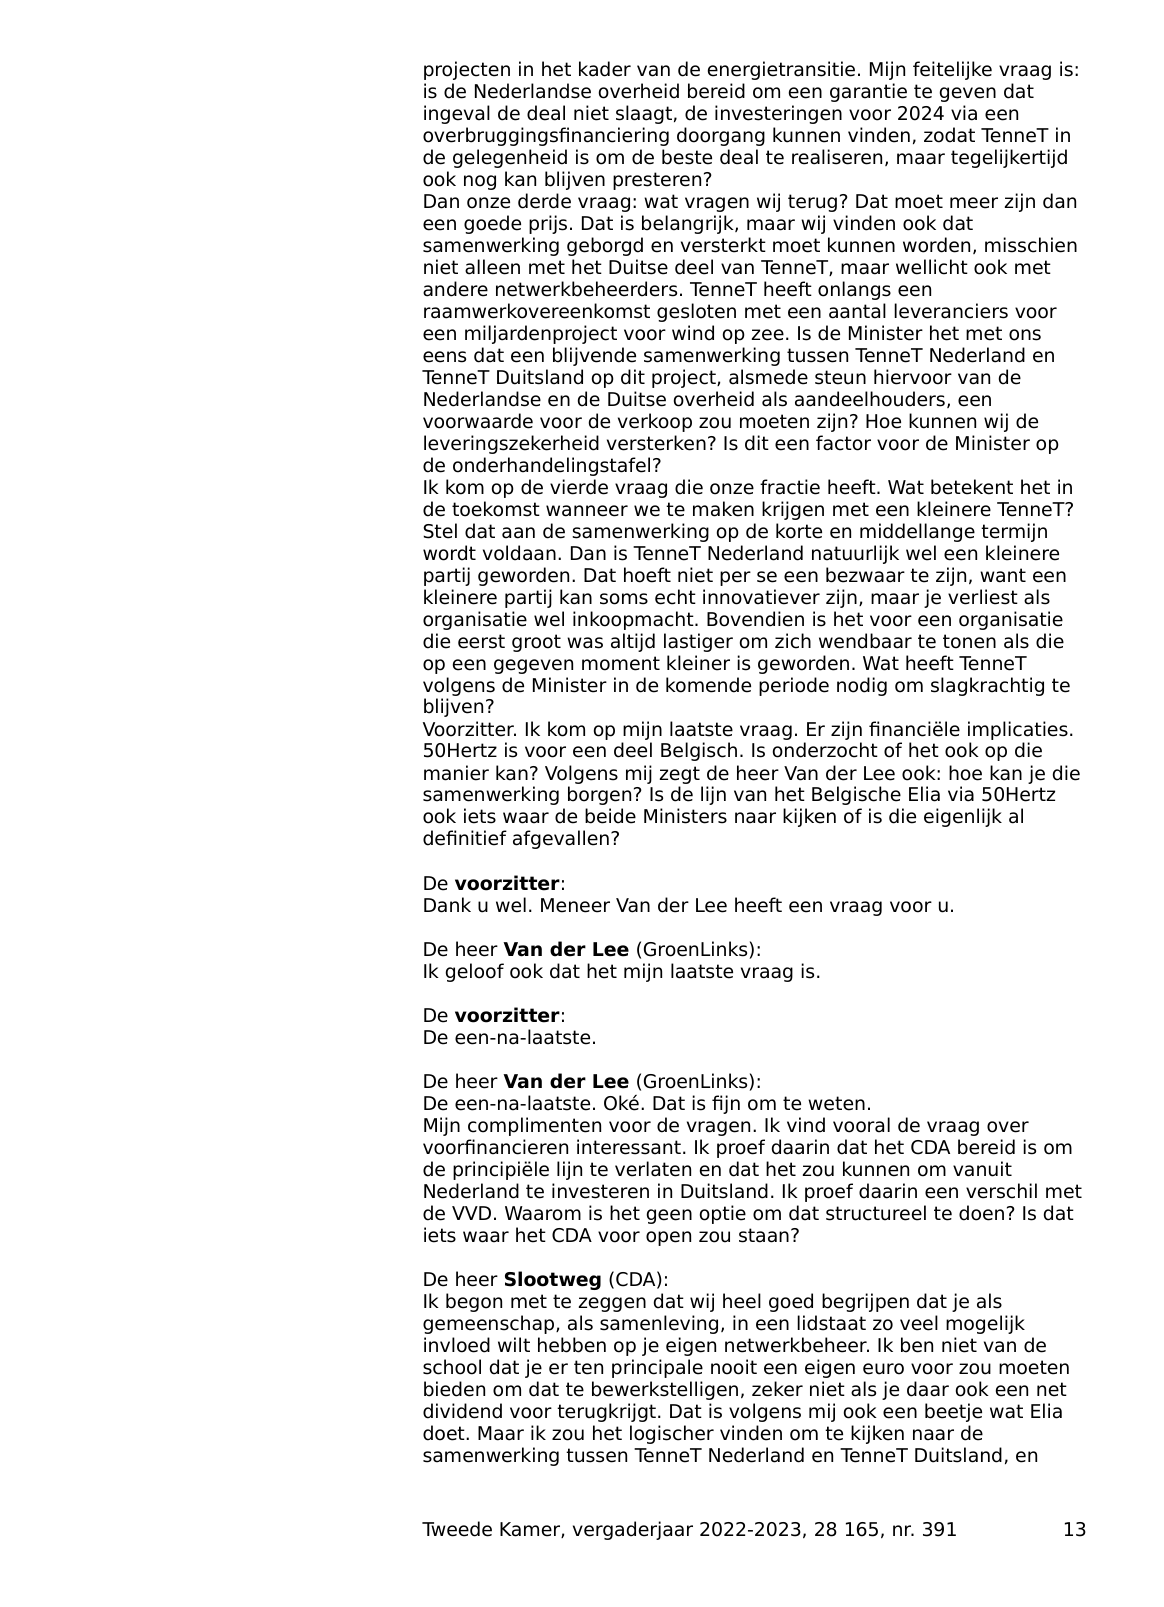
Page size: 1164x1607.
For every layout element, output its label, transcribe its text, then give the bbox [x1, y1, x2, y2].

text Ik begon met te zeggen dat wij heel goed begrijpen dat je als gemeenschap, als samenleving, in een lidstaat zo veel mogelijk invloed wilt hebben op je eigen netwerkbeheer. Ik ben niet van de school dat je er ten principale nooit een eigen euro voor zou moeten bieden om dat te bewerkstelligen, zeker niet als je daar ook een net dividend voor terugkrijgt. Dat is volgens mij ook een beetje wat Elia doet. Maar ik zou het logischer vinden om te kijken naar de samenwerking tussen TenneT Nederland en TenneT Duitsland, en [422, 1291, 1087, 1467]
text De een-na-laatste. [422, 1027, 1087, 1049]
text De heer Van der Lee (GroenLinks): [422, 1071, 1087, 1093]
text De heer Slootweg (CDA): [422, 1269, 1087, 1291]
text De een-na-laatste. Oké. Dat is fijn om te weten. [422, 1093, 1087, 1115]
text Voorzitter. Ik kom op mijn laatste vraag. Er zijn financiële implicaties. 50Hertz is voor een deel Belgisch. Is onderzocht of het ook op die manier kan? Volgens mij zegt de heer Van der Lee ook: hoe kan je die samenwerking borgen? Is de lijn van het Belgische Elia via 50Hertz ook iets waar de beide Ministers naar kijken of is die eigenlijk al definitief afgevallen? [422, 718, 1087, 850]
text De voorzitter: [422, 872, 1087, 894]
text Dank u wel. Meneer Van der Lee heeft een vraag voor u. [422, 894, 1087, 916]
text projecten in het kader van de energietransitie. Mijn feitelijke vraag is: is de Nederlandse overheid bereid om een garantie te geven dat ingeval de deal niet slaagt, de investeringen voor 2024 via een overbruggingsfinanciering doorgang kunnen vinden, zodat TenneT in de gelegenheid is om de beste deal te realiseren, maar tegelijkertijd ook nog kan blijven presteren? [422, 59, 1087, 191]
text De voorzitter: [422, 1005, 1087, 1027]
text De heer Van der Lee (GroenLinks): [422, 939, 1087, 961]
text Mijn complimenten voor de vragen. Ik vind vooral de vraag over voorfinancieren interessant. Ik proef daarin dat het CDA bereid is om de principiële lijn te verlaten en dat het zou kunnen om vanuit Nederland te investeren in Duitsland. Ik proef daarin een verschil met de VVD. Waarom is het geen optie om dat structureel te doen? Is dat iets waar het CDA voor open zou staan? [422, 1115, 1087, 1247]
text Dan onze derde vraag: wat vragen wij terug? Dat moet meer zijn dan een goede prijs. Dat is belangrijk, maar wij vinden ook dat samenwerking geborgd en versterkt moet kunnen worden, misschien niet alleen met het Duitse deel van TenneT, maar wellicht ook met andere netwerkbeheerders. TenneT heeft onlangs een raamwerkovereenkomst gesloten met een aantal leveranciers voor een miljardenproject voor wind op zee. Is de Minister het met ons eens dat een blijvende samenwerking tussen TenneT Nederland en TenneT Duitsland op dit project, alsmede steun hiervoor van de Nederlandse en de Duitse overheid als aandeelhouders, een voorwaarde voor de verkoop zou moeten zijn? Hoe kunnen wij de leveringszekerheid versterken? Is dit een factor voor de Minister op de onderhandelingstafel? [422, 191, 1087, 477]
text Ik geloof ook dat het mijn laatste vraag is. [422, 961, 1087, 983]
text Ik kom op de vierde vraag die onze fractie heeft. Wat betekent het in de toekomst wanneer we te maken krijgen met een kleinere TenneT? Stel dat aan de samenwerking op de korte en middellange termijn wordt voldaan. Dan is TenneT Nederland natuurlijk wel een kleinere partij geworden. Dat hoeft niet per se een bezwaar te zijn, want een kleinere partij kan soms echt innovatiever zijn, maar je verliest als organisatie wel inkoopmacht. Bovendien is het voor een organisatie die eerst groot was altijd lastiger om zich wendbaar te tonen als die op een gegeven moment kleiner is geworden. Wat heeft TenneT volgens de Minister in de komende periode nodig om slagkrachtig te blijven? [422, 477, 1087, 718]
